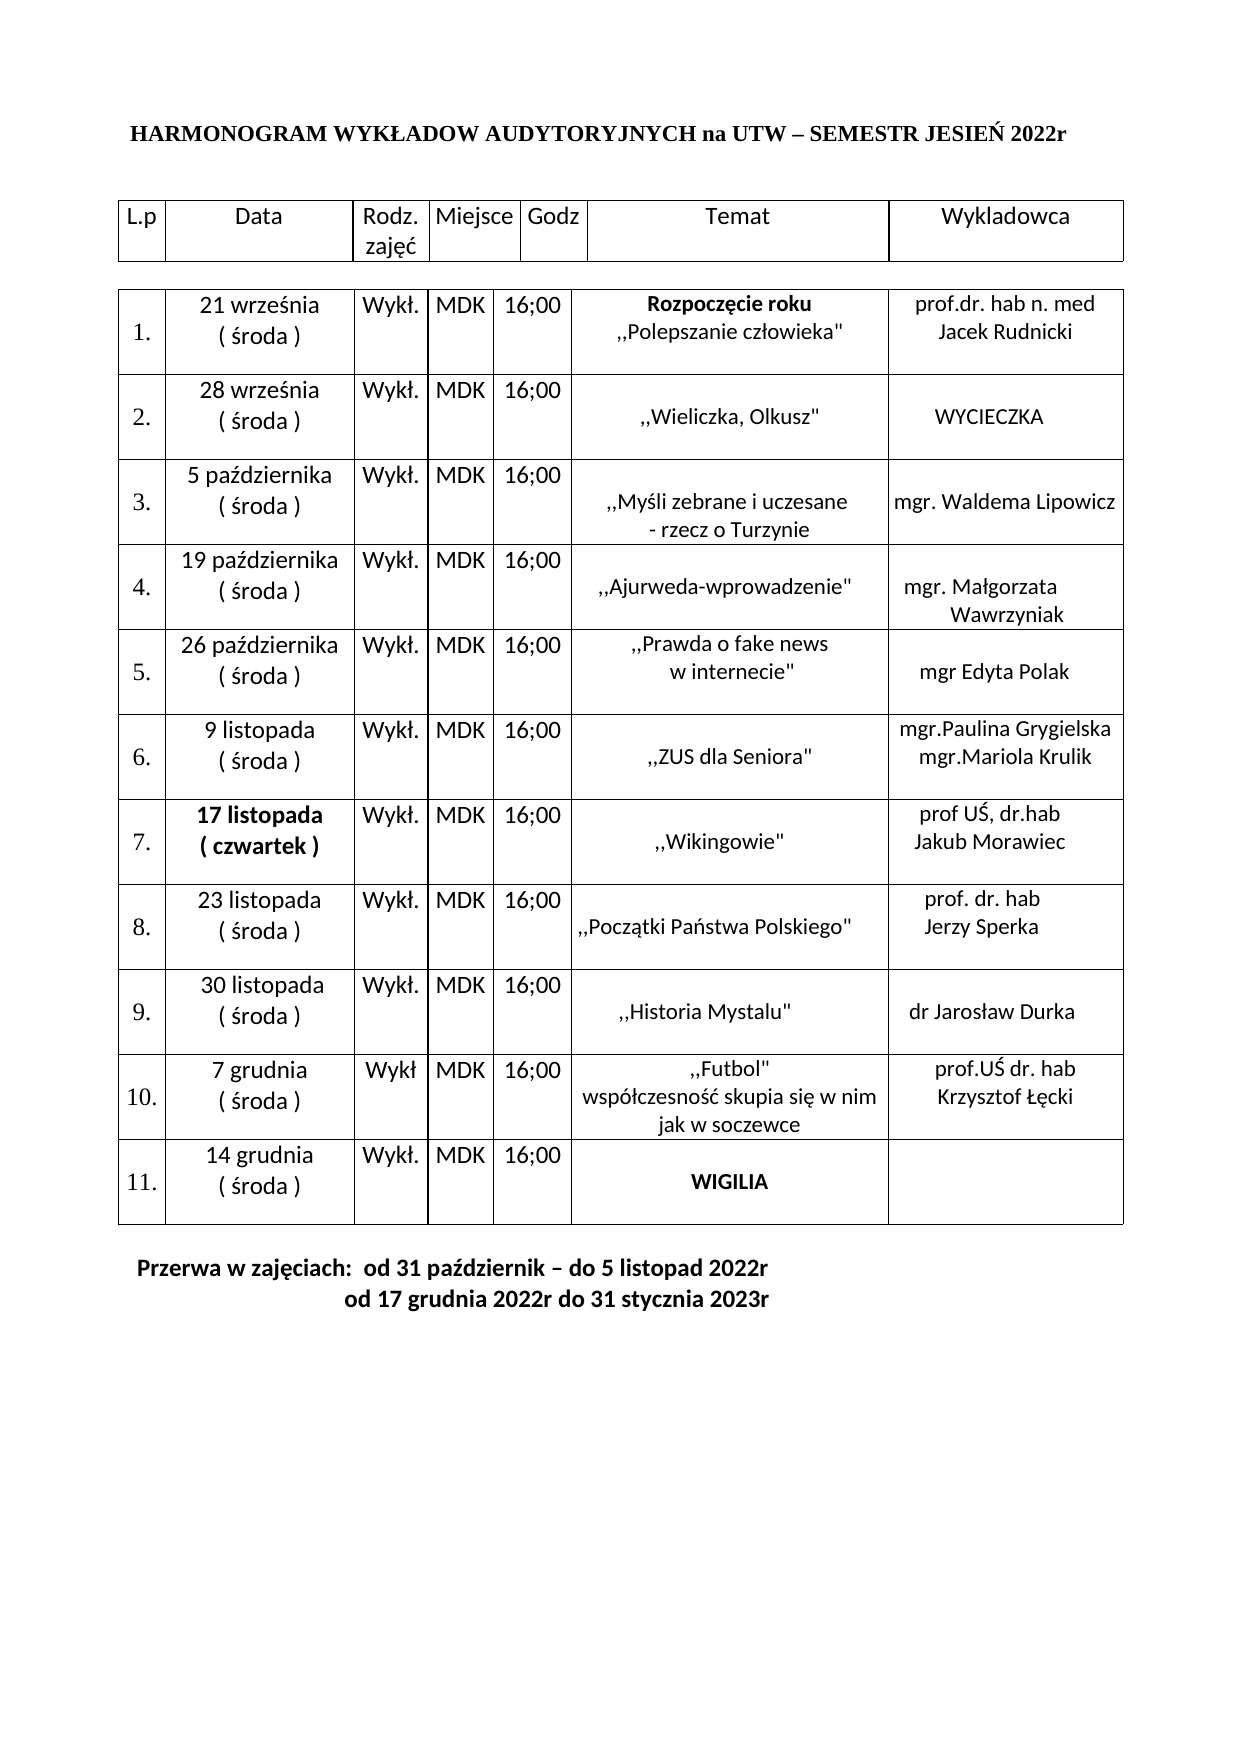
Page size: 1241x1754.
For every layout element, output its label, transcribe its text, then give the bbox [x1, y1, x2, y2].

table_header Data [166, 201, 352, 261]
table_cell Wykł. [355, 545, 427, 629]
table_cell 26 października ( środa ) [166, 630, 354, 714]
table_cell MDK [429, 460, 493, 544]
table_header prof.dr. hab n. med Jacek Rudnicki [889, 290, 1123, 374]
table_cell prof.UŚ dr. hab Krzysztof Łęcki [889, 1055, 1123, 1139]
text od 17 grudnia 2022r do 31 stycznia 2023r [118, 1283, 1122, 1313]
table_cell ,,ZUS dla Seniora" [572, 715, 888, 799]
table_cell 17 listopada ( czwartek ) [166, 800, 354, 884]
table_cell mgr. Małgorzata Wawrzyniak [889, 545, 1123, 629]
table_cell mgr Edyta Polak [889, 630, 1123, 714]
table_header Rodz. zajęć [354, 201, 429, 261]
table_cell MDK [429, 715, 493, 799]
table_cell WYCIECZKA [889, 375, 1123, 459]
table_cell [889, 1140, 1123, 1224]
table_header Miejsce [430, 201, 520, 261]
table_cell Wykł. [355, 715, 427, 799]
table_cell Wykł. [355, 375, 427, 459]
table_cell Wykł. [355, 970, 427, 1054]
table_cell 16;00 [494, 460, 571, 544]
table_cell prof UŚ, dr.hab Jakub Morawiec [889, 800, 1123, 884]
table_cell 9 listopada ( środa ) [166, 715, 354, 799]
table_cell 7 grudnia ( środa ) [166, 1055, 354, 1139]
table_cell MDK [429, 375, 493, 459]
table_header 1. [119, 290, 165, 374]
table_cell MDK [429, 545, 493, 629]
table_cell 16;00 [494, 1140, 571, 1224]
table_cell ,,Wikingowie" [572, 800, 888, 884]
table_cell 14 grudnia ( środa ) [166, 1140, 354, 1224]
table_header L.p [119, 201, 165, 261]
table_cell 10. [119, 1055, 165, 1139]
table_header Rozpoczęcie roku ,,Polepszanie człowieka" [572, 290, 888, 374]
table_cell MDK [429, 1055, 493, 1139]
table_cell 16;00 [494, 715, 571, 799]
table_cell WIGILIA [572, 1140, 888, 1224]
table_cell 23 listopada ( środa ) [166, 885, 354, 969]
table_cell ,,Prawda o fake news w internecie" [572, 630, 888, 714]
table_cell 16;00 [494, 375, 571, 459]
table_cell ,,Futbol" współczesność skupia się w nim jak w soczewce [572, 1055, 888, 1139]
table_cell ,,Myśli zebrane i uczesane - rzecz o Turzynie [572, 460, 888, 544]
table_cell 7. [119, 800, 165, 884]
table_cell ,,Ajurweda-wprowadzenie" [572, 545, 888, 629]
table_cell ,,Historia Mystalu" [572, 970, 888, 1054]
table_header 16;00 [494, 290, 571, 374]
table_header Wykł. [355, 290, 427, 374]
table_cell 16;00 [494, 630, 571, 714]
table_cell Wykł. [355, 1140, 427, 1224]
table_cell 30 listopada ( środa ) [166, 970, 354, 1054]
table_cell MDK [429, 630, 493, 714]
text HARMONOGRAM WYKŁADOW AUDYTORYJNYCH na UTW – SEMESTR JESIEŃ 2022r [118, 118, 1122, 147]
table_cell mgr.Paulina Grygielska mgr.Mariola Krulik [889, 715, 1123, 799]
table_cell 16;00 [494, 970, 571, 1054]
table_cell Wykł. [355, 885, 427, 969]
table_cell 4. [119, 545, 165, 629]
table_header Wykladowca [890, 201, 1123, 261]
table_cell Wykł. [355, 460, 427, 544]
table_cell Wykł [355, 1055, 427, 1139]
table_cell 5 października ( środa ) [166, 460, 354, 544]
table_cell MDK [429, 970, 493, 1054]
table_header 21 września ( środa ) [166, 290, 354, 374]
table_cell MDK [429, 885, 493, 969]
table_cell mgr. Waldema Lipowicz [889, 460, 1123, 544]
table_cell 16;00 [494, 800, 571, 884]
table_header Temat [588, 201, 888, 261]
table_cell 16;00 [494, 885, 571, 969]
table_cell MDK [429, 1140, 493, 1224]
table_cell 16;00 [494, 545, 571, 629]
table_cell Wykł. [355, 630, 427, 714]
table_cell 11. [119, 1140, 165, 1224]
table_cell 9. [119, 970, 165, 1054]
table_cell 19 października ( środa ) [166, 545, 354, 629]
table_cell dr Jarosław Durka [889, 970, 1123, 1054]
table_cell 5. [119, 630, 165, 714]
table_cell ,,Początki Państwa Polskiego" [572, 885, 888, 969]
table_cell prof. dr. hab Jerzy Sperka [889, 885, 1123, 969]
text Przerwa w zajęciach: od 31 październik – do 5 listopad 2022r [118, 1252, 1122, 1283]
table_cell MDK [429, 800, 493, 884]
table_header MDK [429, 290, 493, 374]
table_cell 6. [119, 715, 165, 799]
table_cell 2. [119, 375, 165, 459]
table_cell 16;00 [494, 1055, 571, 1139]
table_cell 28 września ( środa ) [166, 375, 354, 459]
table_cell 3. [119, 460, 165, 544]
table_cell 8. [119, 885, 165, 969]
table_cell ,,Wieliczka, Olkusz" [572, 375, 888, 459]
table_cell Wykł. [355, 800, 427, 884]
table_header Godz [521, 201, 587, 261]
